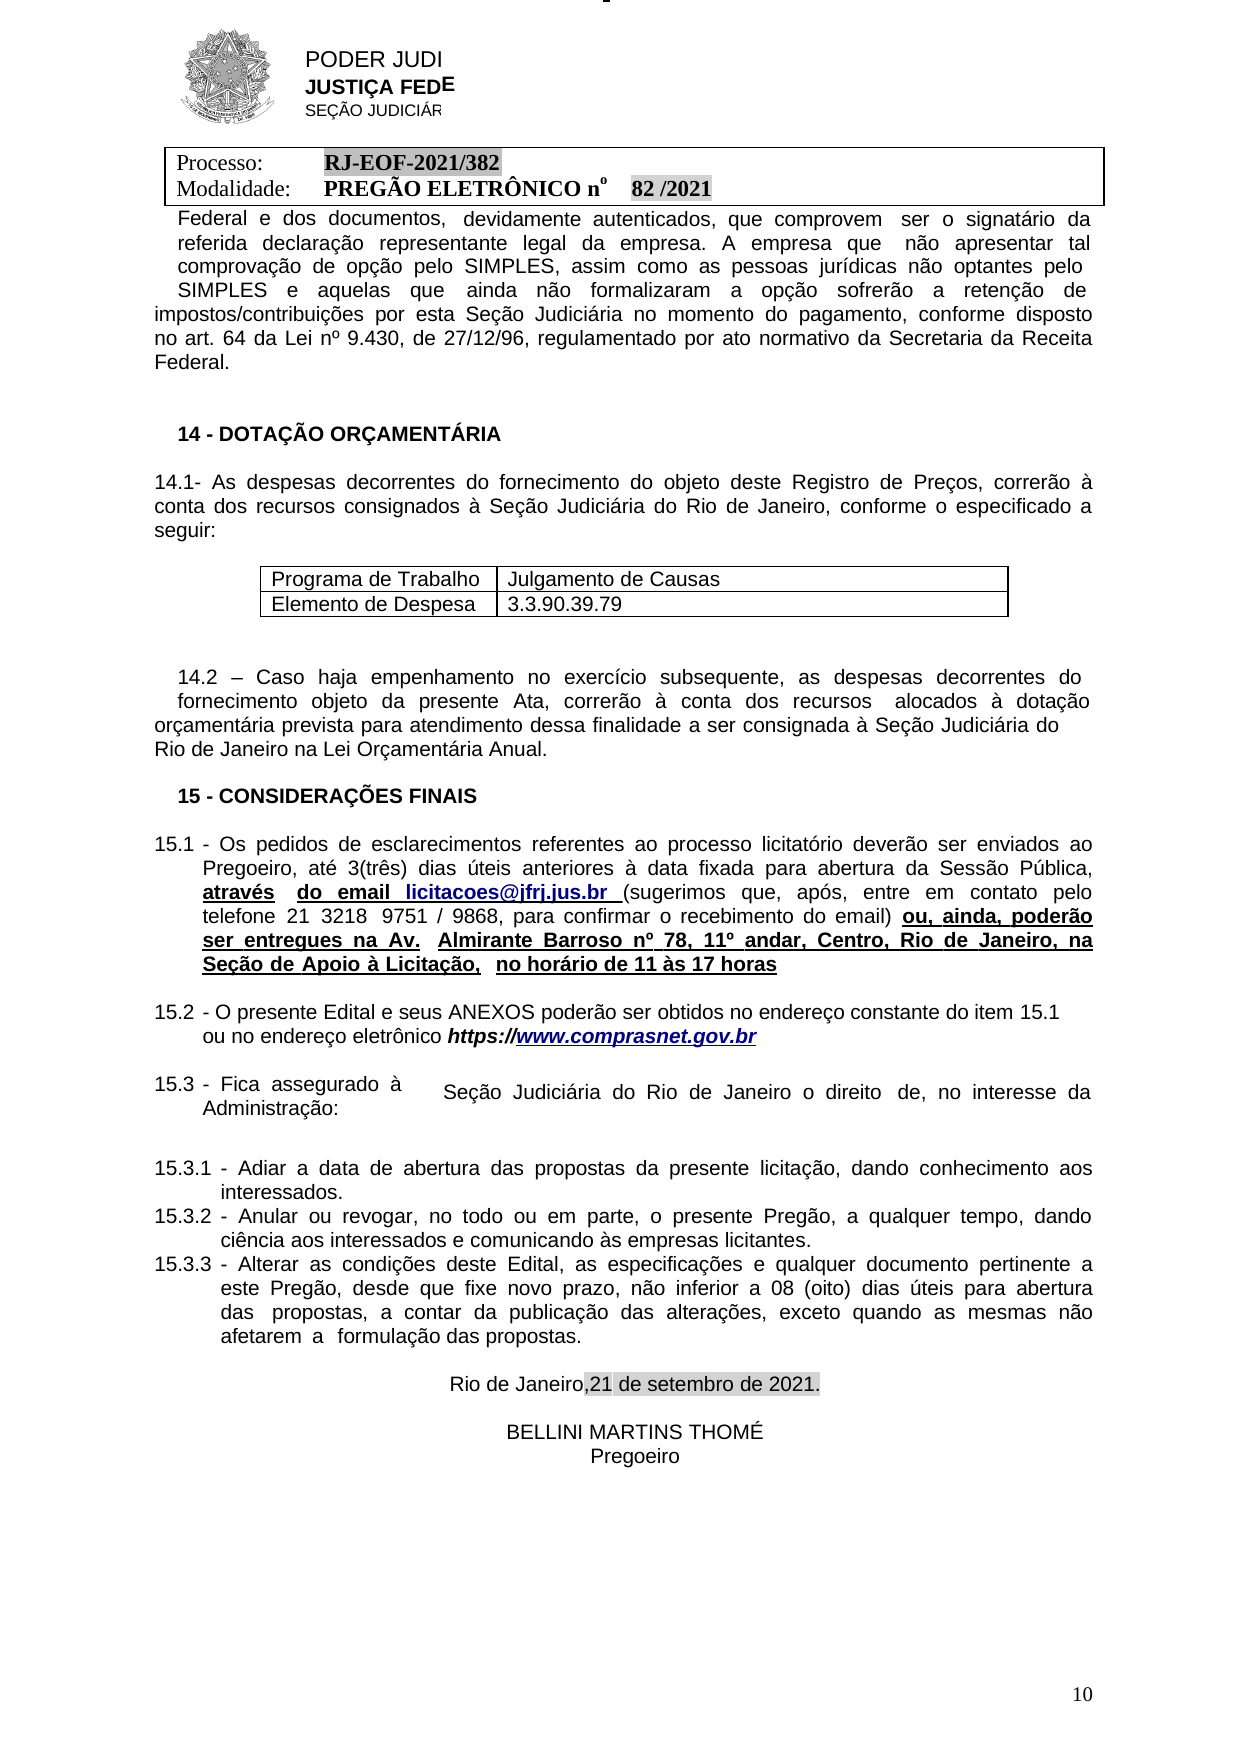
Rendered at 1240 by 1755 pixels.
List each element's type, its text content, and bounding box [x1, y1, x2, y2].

text Federal e dos documentos, [177, 206, 450, 230]
table_cell 3.3.90.39.79 [498, 592, 1007, 616]
text ainda não formalizaram a opção sofrerão a retenção de [466, 278, 1117, 302]
list - Anular ou revogar, no todo ou em parte, o presente Pregão, a qualquer tempo, dando ciência aos interessados e comunicando às empresas licitantes. [154, 1204, 1092, 1252]
text 14.1- As despesas decorrentes do fornecimento do objeto deste Registro de Preços, correrão à conta dos recursos consignados à Seção Judiciária do Rio de Janeiro, conforme o especificado a seguir: [154, 470, 1093, 542]
table_cell Modalidade: PREGÃO ELETRÔNICO no 82 /2021 [166, 176, 1103, 204]
text Pregoeiro [449, 1443, 820, 1467]
text BELLINI MARTINS THOMÉ [449, 1419, 820, 1443]
list - Adiar a data de abertura das propostas da presente licitação, dando conhecimento aos interessados. [154, 1156, 1093, 1204]
list - CONSIDERAÇÕES FINAIS [177, 784, 1117, 808]
table_header [502, 148, 1103, 176]
text referida declaração representante legal da empresa. A empresa que [177, 230, 889, 254]
text fornecimento objeto da presente Ata, correrão à conta dos recursos [177, 688, 880, 712]
text impostos/contribuições por esta Seção Judiciária no momento do pagamento, conforme disposto no art. 64 da Lei nº 9.430, de 27/12/96, regulamentado por ato normativo da Secretaria da Receita Federal. [154, 302, 1093, 374]
table_cell Elemento de Despesa [261, 592, 496, 616]
text não apresentar tal [905, 230, 1117, 254]
list - Os pedidos de esclarecimentos referentes ao processo licitatório deverão ser enviados ao Pregoeiro, até 3(três) dias úteis anteriores à data fixada para abertura da Sessão Pública, através do email licitacoes@jfrj.jus.br (sugerimos que, após, entre em contato pelo telefone 21 3218 9751 / 9868, para confirmar o recebimento do email) ou, ainda, poderão ser entregues na Av. Almirante Barroso nº 78, 11º andar, Centro, Rio de Janeiro, na Seção de Apoio à Licitação, no horário de 11 às 17 horas [154, 832, 1093, 976]
text Seção Judiciária do Rio de Janeiro o direito [443, 1079, 886, 1103]
text Rio de Janeiro,21 de setembro de 2021. [449, 1372, 820, 1396]
text de, no interesse da [897, 1079, 1117, 1103]
list - O presente Edital e seus ANEXOS poderão ser obtidos no endereço constante do item 15.1 ou no endereço eletrônico https://www.comprasnet.gov.br [154, 1000, 1093, 1048]
text SIMPLES e aquelas que [177, 278, 447, 302]
table_header Julgamento de Causas [498, 567, 1007, 591]
table_header RJ-EOF-2021/382 [324, 148, 502, 176]
list - Alterar as condições deste Edital, as especificações e qualquer documento pertinente a este Pregão, desde que fixe novo prazo, não inferior a 08 (oito) dias úteis para abertura das propostas, a contar da publicação das alterações, exceto quando as mesmas não afetarem a formulação das propostas. [154, 1252, 1093, 1348]
text E [441, 72, 608, 96]
table_header Programa de Trabalho [261, 567, 496, 591]
list - Fica assegurado à Administração: [154, 1072, 431, 1120]
text orçamentária prevista para atendimento dessa finalidade a ser consignada à Seção Judiciária do Rio de Janeiro na Lei Orçamentária Anual. [154, 712, 1093, 760]
text devidamente autenticados, que comprovem [463, 206, 888, 230]
text comprovação de opção pelo SIMPLES, assim como as pessoas jurídicas não optantes pelo [177, 254, 1117, 278]
text ser o signatário da [901, 206, 1117, 230]
table_header Processo: [166, 148, 324, 176]
text alocados à dotação [894, 688, 1117, 712]
text 14.2 – Caso haja empenhamento no exercício subsequente, as despesas decorrentes do [177, 664, 1117, 688]
list - DOTAÇÃO ORÇAMENTÁRIA [177, 422, 1117, 446]
